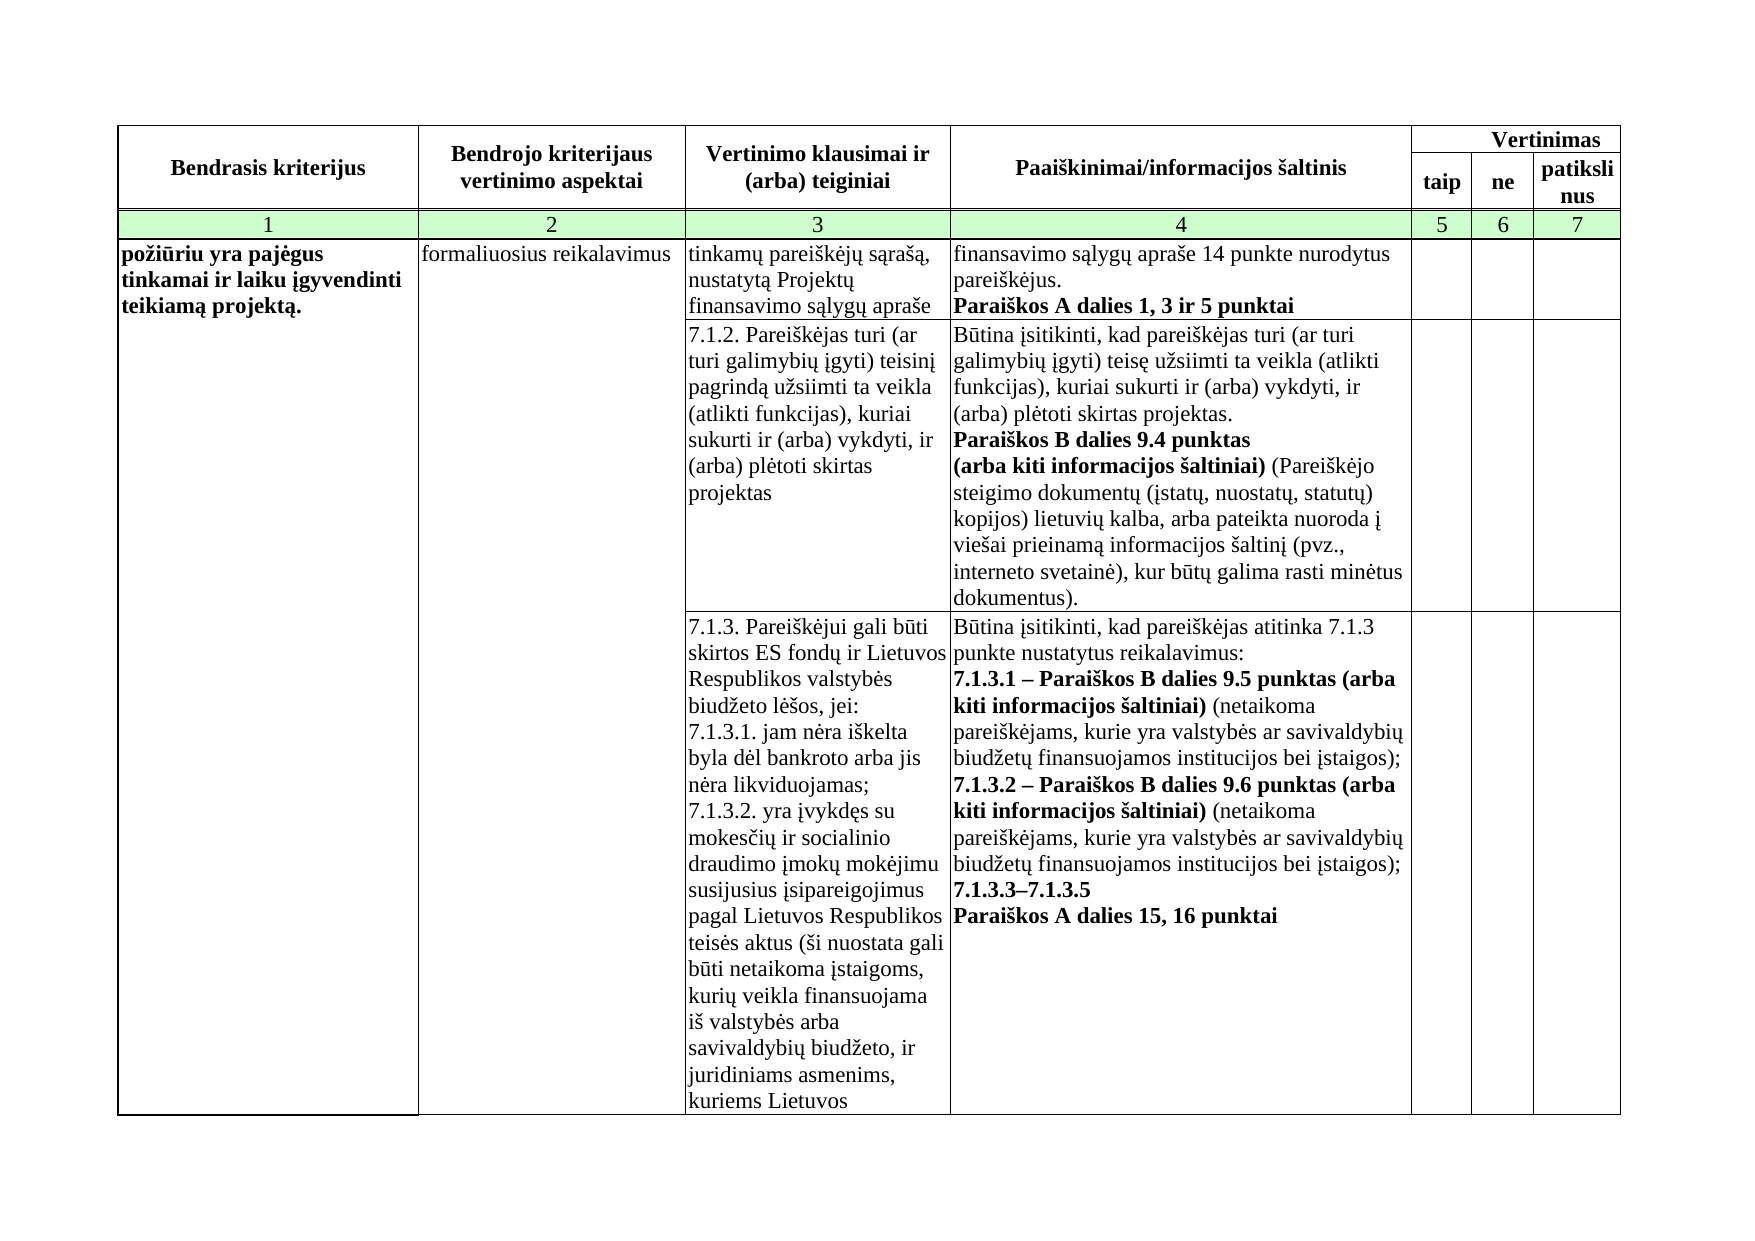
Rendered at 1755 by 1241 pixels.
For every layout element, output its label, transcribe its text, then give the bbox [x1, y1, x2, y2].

table_cell 4 [951, 211, 1411, 237]
table_cell [1534, 240, 1620, 319]
table_cell ne [1472, 153, 1533, 208]
table_cell 2 [419, 211, 685, 237]
table_cell [1534, 612, 1620, 1113]
table_cell [1534, 320, 1620, 611]
table_cell 1 [119, 211, 418, 237]
table_cell 7 [1534, 211, 1620, 237]
table_cell [1472, 320, 1533, 611]
table_cell 7.1.3. Pareiškėjui gali būti skirtos ES fondų ir Lietuvos Respublikos valstybės biudžeto lėšos, jei: 7.1.3.1. jam nėra iškelta byla dėl bankroto arba jis nėra likviduojamas; 7.1.3.2. yra įvykdęs su mokesčių ir socialinio draudimo įmokų mokėjimu susijusius įsipareigojimus pagal Lietuvos Respublikos teisės aktus (ši nuostata gali būti netaikoma įstaigoms, kurių veikla finansuojama iš valstybės arba savivaldybių biudžeto, ir juridiniams asmenims, kuriems Lietuvos [686, 612, 950, 1113]
table_cell 7.1.2. Pareiškėjas turi (ar turi galimybių įgyti) teisinį pagrindą užsiimti ta veikla (atlikti funkcijas), kuriai sukurti ir (arba) vykdyti, ir (arba) plėtoti skirtas projektas [686, 320, 950, 611]
table_cell [1412, 320, 1471, 611]
table_header Vertinimo klausimai ir (arba) teiginiai [686, 126, 950, 208]
table_cell 5 [1412, 211, 1471, 237]
table_header Paaiškinimai/informacijos šaltinis [951, 126, 1411, 208]
table_cell patikslinus [1534, 153, 1620, 208]
table_cell [1472, 612, 1533, 1113]
table_cell 6 [1472, 211, 1533, 237]
table_cell [1472, 240, 1533, 319]
table_cell taip [1412, 153, 1471, 208]
table_header Bendrasis kriterijus [119, 126, 418, 208]
table_cell 3 [686, 211, 950, 237]
table_header Vertinimas [1412, 126, 1620, 152]
table_cell Būtina įsitikinti, kad pareiškėjas atitinka 7.1.3 punkte nustatytus reikalavimus: 7.1.3.1 – Paraiškos B dalies 9.5 punktas (arba kiti informacijos šaltiniai) (netaikoma pareiškėjams, kurie yra valstybės ar savivaldybių biudžetų finansuojamos institucijos bei įstaigos); 7.1.3.2 – Paraiškos B dalies 9.6 punktas (arba kiti informacijos šaltiniai) (netaikoma pareiškėjams, kurie yra valstybės ar savivaldybių biudžetų finansuojamos institucijos bei įstaigos); 7.1.3.3–7.1.3.5 Paraiškos A dalies 15, 16 punktai [951, 612, 1411, 1113]
table_cell požiūriu yra pajėgus tinkamai ir laiku įgyvendinti teikiamą projektą. [119, 240, 418, 1113]
table_cell finansavimo sąlygų apraše 14 punkte nurodytus pareiškėjus. Paraiškos A dalies 1, 3 ir 5 punktai [951, 240, 1411, 319]
table_cell [1412, 240, 1471, 319]
table_header Bendrojo kriterijaus vertinimo aspektai [419, 126, 685, 208]
table_cell formaliuosius reikalavimus [419, 240, 685, 1113]
table_cell [1412, 612, 1471, 1113]
table_cell Būtina įsitikinti, kad pareiškėjas turi (ar turi galimybių įgyti) teisę užsiimti ta veikla (atlikti funkcijas), kuriai sukurti ir (arba) vykdyti, ir (arba) plėtoti skirtas projektas. Paraiškos B dalies 9.4 punktas (arba kiti informacijos šaltiniai) (Pareiškėjo steigimo dokumentų (įstatų, nuostatų, statutų) kopijos) lietuvių kalba, arba pateikta nuoroda į viešai prieinamą informacijos šaltinį (pvz., interneto svetainė), kur būtų galima rasti minėtus dokumentus). [951, 320, 1411, 611]
table_cell tinkamų pareiškėjų sąrašą, nustatytą Projektų finansavimo sąlygų apraše [686, 240, 950, 319]
